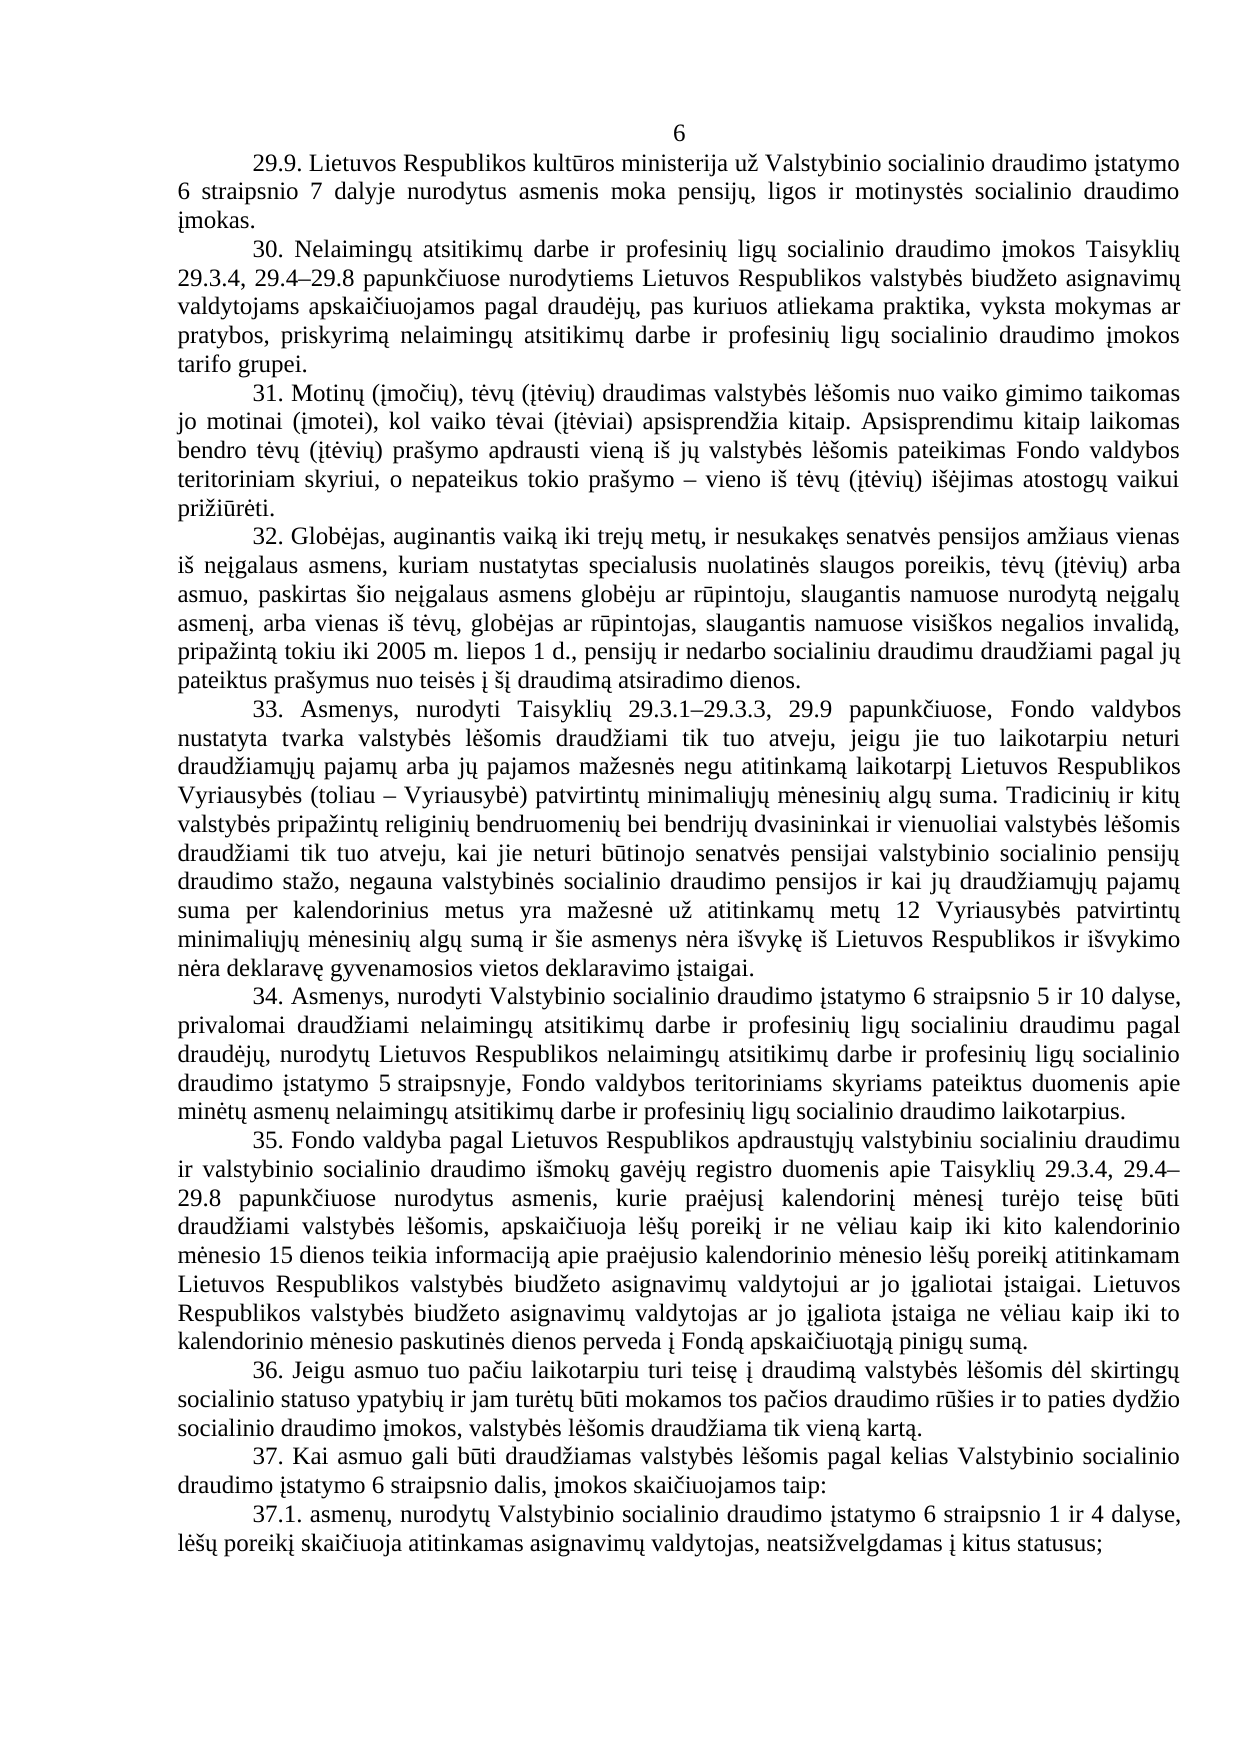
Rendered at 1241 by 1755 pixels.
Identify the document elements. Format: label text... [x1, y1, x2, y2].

text 32. Globėjas, auginantis vaiką iki trejų metų, ir nesukakęs senatvės pensijos amžiaus vienas iš neįgalaus asmens, kuriam nustatytas specialusis nuolatinės slaugos poreikis, tėvų (įtėvių) arba asmuo, paskirtas šio neįgalaus asmens globėju ar rūpintoju, slaugantis namuose nurodytą neįgalų asmenį, arba vienas iš tėvų, globėjas ar rūpintojas, slaugantis namuose visiškos negalios invalidą, pripažintą tokiu iki 2005 m. liepos 1 d., pensijų ir nedarbo socialiniu draudimu draudžiami pagal jų pateiktus prašymus nuo teisės į šį draudimą atsiradimo dienos. [177, 521, 1181, 694]
text 31. Motinų (įmočių), tėvų (įtėvių) draudimas valstybės lėšomis nuo vaiko gimimo taikomas jo motinai (įmotei), kol vaiko tėvai (įtėviai) apsisprendžia kitaip. Apsisprendimu kitaip laikomas bendro tėvų (įtėvių) prašymo apdrausti vieną iš jų valstybės lėšomis pateikimas Fondo valdybos teritoriniam skyriui, o nepateikus tokio prašymo – vieno iš tėvų (įtėvių) išėjimas atostogų vaikui prižiūrėti. [177, 378, 1181, 521]
text 35. Fondo valdyba pagal Lietuvos Respublikos apdraustųjų valstybiniu socialiniu draudimu ir valstybinio socialinio draudimo išmokų gavėjų registro duomenis apie Taisyklių 29.3.4, 29.4–29.8 papunkčiuose nurodytus asmenis, kurie praėjusį kalendorinį mėnesį turėjo teisę būti draudžiami valstybės lėšomis, apskaičiuoja lėšų poreikį ir ne vėliau kaip iki kito kalendorinio mėnesio 15 dienos teikia informaciją apie praėjusio kalendorinio mėnesio lėšų poreikį atitinkamam Lietuvos Respublikos valstybės biudžeto asignavimų valdytojui ar jo įgaliotai įstaigai. Lietuvos Respublikos valstybės biudžeto asignavimų valdytojas ar jo įgaliota įstaiga ne vėliau kaip iki to kalendorinio mėnesio paskutinės dienos perveda į Fondą apskaičiuotąją pinigų sumą. [177, 1125, 1181, 1355]
text 34. Asmenys, nurodyti Valstybinio socialinio draudimo įstatymo 6 straipsnio 5 ir 10 dalyse, privalomai draudžiami nelaimingų atsitikimų darbe ir profesinių ligų socialiniu draudimu pagal draudėjų, nurodytų Lietuvos Respublikos nelaimingų atsitikimų darbe ir profesinių ligų socialinio draudimo įstatymo 5 straipsnyje, Fondo valdybos teritoriniams skyriams pateiktus duomenis apie minėtų asmenų nelaimingų atsitikimų darbe ir profesinių ligų socialinio draudimo laikotarpius. [177, 981, 1181, 1125]
text 36. Jeigu asmuo tuo pačiu laikotarpiu turi teisę į draudimą valstybės lėšomis dėl skirtingų socialinio statuso ypatybių ir jam turėtų būti mokamos tos pačios draudimo rūšies ir to paties dydžio socialinio draudimo įmokos, valstybės lėšomis draudžiama tik vieną kartą. [177, 1355, 1181, 1441]
text 30. Nelaimingų atsitikimų darbe ir profesinių ligų socialinio draudimo įmokos Taisyklių 29.3.4, 29.4–29.8 papunkčiuose nurodytiems Lietuvos Respublikos valstybės biudžeto asignavimų valdytojams apskaičiuojamos pagal draudėjų, pas kuriuos atliekama praktika, vyksta mokymas ar pratybos, priskyrimą nelaimingų atsitikimų darbe ir profesinių ligų socialinio draudimo įmokos tarifo grupei. [177, 234, 1181, 378]
text 37. Kai asmuo gali būti draudžiamas valstybės lėšomis pagal kelias Valstybinio socialinio draudimo įstatymo 6 straipsnio dalis, įmokos skaičiuojamos taip: [177, 1441, 1181, 1499]
text 33. Asmenys, nurodyti Taisyklių 29.3.1–29.3.3, 29.9 papunkčiuose, Fondo valdybos nustatyta tvarka valstybės lėšomis draudžiami tik tuo atveju, jeigu jie tuo laikotarpiu neturi draudžiamųjų pajamų arba jų pajamos mažesnės negu atitinkamą laikotarpį Lietuvos Respublikos Vyriausybės (toliau – Vyriausybė) patvirtintų minimaliųjų mėnesinių algų suma. Tradicinių ir kitų valstybės pripažintų religinių bendruomenių bei bendrijų dvasininkai ir vienuoliai valstybės lėšomis draudžiami tik tuo atveju, kai jie neturi būtinojo senatvės pensijai valstybinio socialinio pensijų draudimo stažo, negauna valstybinės socialinio draudimo pensijos ir kai jų draudžiamųjų pajamų suma per kalendorinius metus yra mažesnė už atitinkamų metų 12 Vyriausybės patvirtintų minimaliųjų mėnesinių algų sumą ir šie asmenys nėra išvykę iš Lietuvos Respublikos ir išvykimo nėra deklaravę gyvenamosios vietos deklaravimo įstaigai. [177, 694, 1181, 981]
text 37.1. asmenų, nurodytų Valstybinio socialinio draudimo įstatymo 6 straipsnio 1 ir 4 dalyse, lėšų poreikį skaičiuoja atitinkamas asignavimų valdytojas, neatsižvelgdamas į kitus statusus; [177, 1499, 1181, 1556]
text 29.9. Lietuvos Respublikos kultūros ministerija už Valstybinio socialinio draudimo įstatymo 6 straipsnio 7 dalyje nurodytus asmenis moka pensijų, ligos ir motinystės socialinio draudimo įmokas. [177, 148, 1181, 234]
